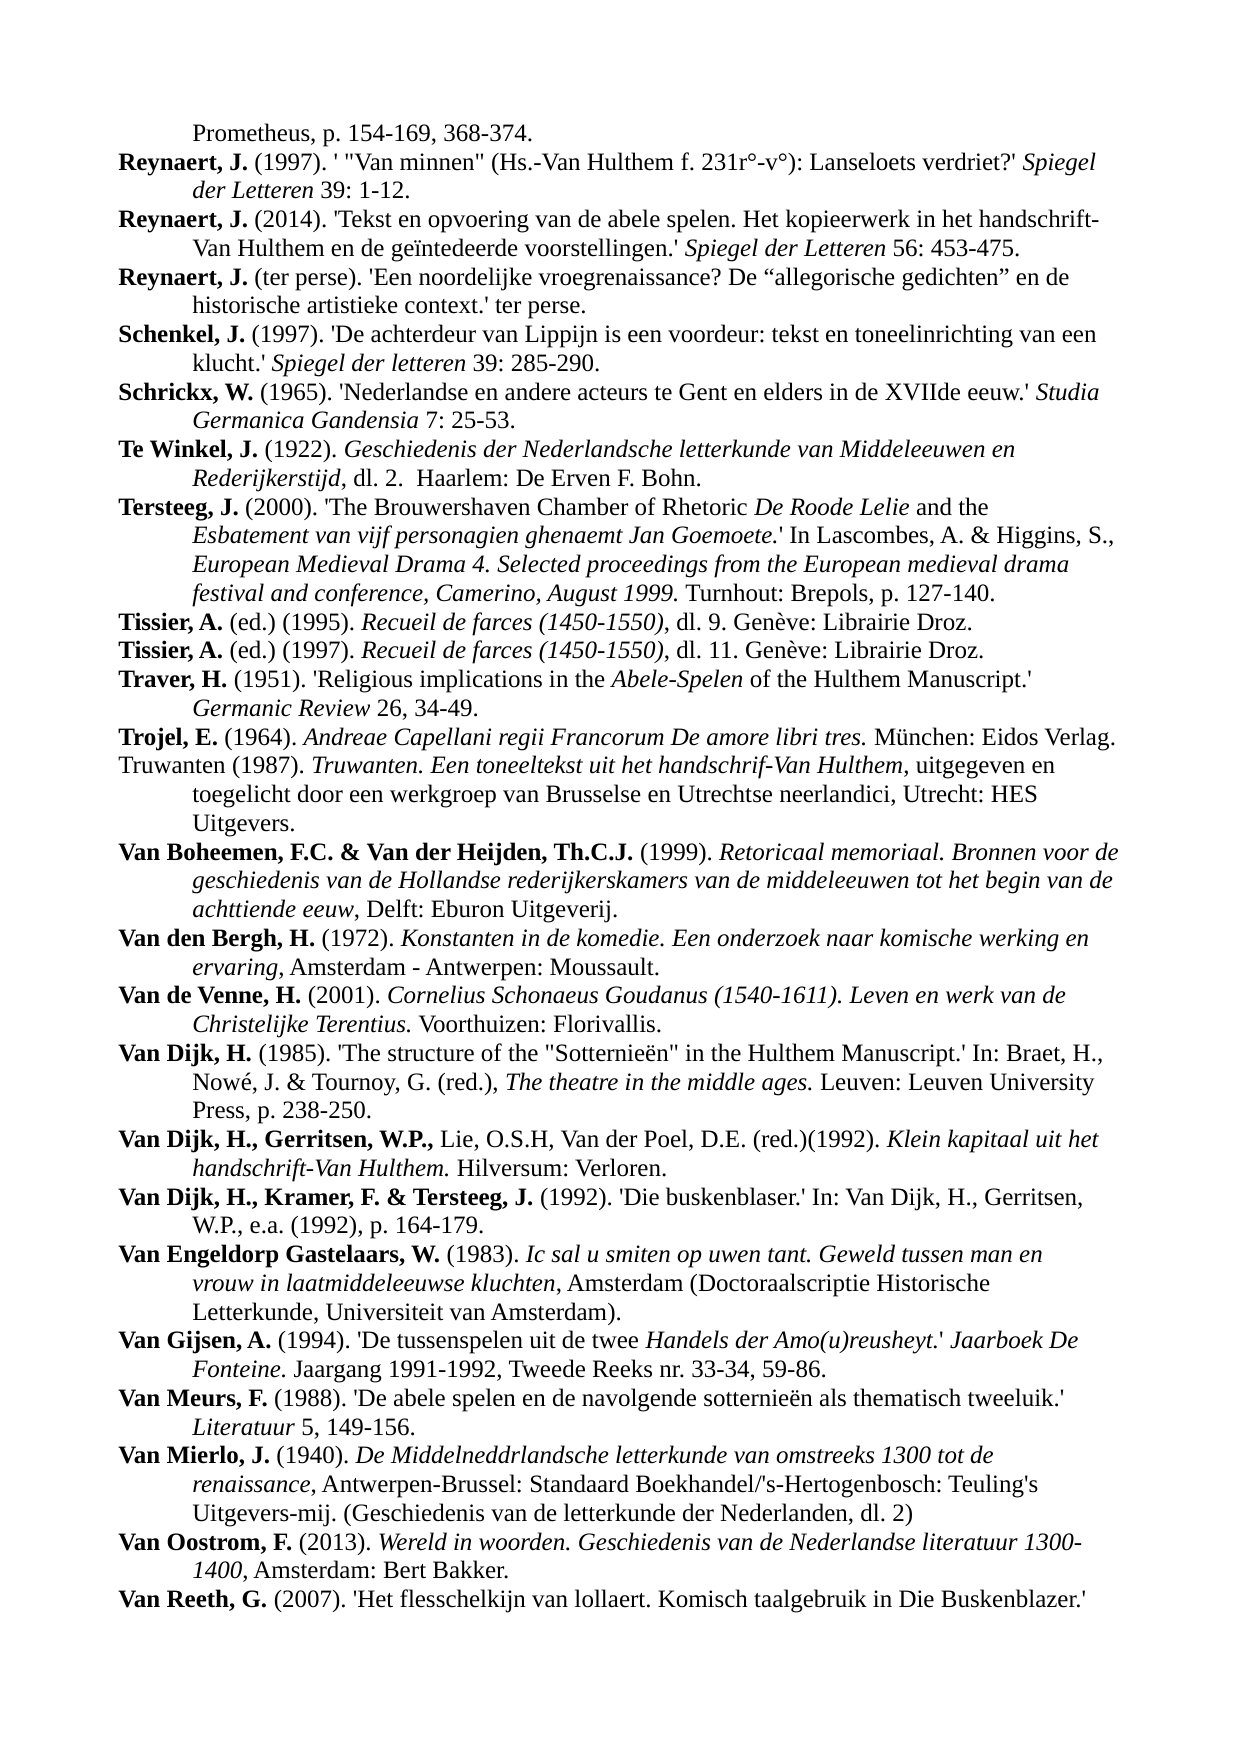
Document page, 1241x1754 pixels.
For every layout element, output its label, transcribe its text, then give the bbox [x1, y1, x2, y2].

text Van Mierlo, J. (1940). De Middelneddrlandsche letterkunde van omstreeks 1300 tot de renaissance, Antwerpen-Brussel: Standaard Boekhandel/'s-Hertogenbosch: Teuling's Uitgevers-mij. (Geschiedenis van de letterkunde der Nederlanden, dl. 2) [118, 1441, 1122, 1527]
text Van de Venne, H. (2001). Cornelius Schonaeus Goudanus (1540-1611). Leven en werk van de Christelijke Terentius. Voorthuizen: Florivallis. [118, 981, 1122, 1038]
text Truwanten (1987). Truwanten. Een toneeltekst uit het handschrif-Van Hulthem, uitgegeven en toegelicht door een werkgroep van Brusselse en Utrechtse neerlandici, Utrecht: HES Uitgevers. [118, 751, 1122, 837]
text Van Dijk, H., Kramer, F. & Tersteeg, J. (1992). 'Die buskenblaser.' In: Van Dijk, H., Gerritsen, W.P., e.a. (1992), p. 164-179. [118, 1182, 1122, 1239]
text Prometheus, p. 154-169, 368-374. [118, 118, 1122, 147]
text Van Engeldorp Gastelaars, W. (1983). Ic sal u smiten op uwen tant. Geweld tussen man en vrouw in laatmiddeleeuwse kluchten, Amsterdam (Doctoraalscriptie Historische Letterkunde, Universiteit van Amsterdam). [118, 1239, 1122, 1326]
text Van Meurs, F. (1988). 'De abele spelen en de navolgende sotternieën als thematisch tweeluik.' Literatuur 5, 149-156. [118, 1383, 1122, 1441]
text Van Boheemen, F.C. & Van der Heijden, Th.C.J. (1999). Retoricaal memoriaal. Bronnen voor de geschiedenis van de Hollandse rederijkerskamers van de middeleeuwen tot het begin van de achttiende eeuw, Delft: Eburon Uitgeverij. [118, 837, 1122, 923]
text Reynaert, J. (ter perse). 'Een noordelijke vroegrenaissance? De “allegorische gedichten” en de historische artistieke context.' ter perse. [118, 262, 1122, 319]
text Van Dijk, H., Gerritsen, W.P., Lie, O.S.H, Van der Poel, D.E. (red.)(1992). Klein kapitaal uit het handschrift-Van Hulthem. Hilversum: Verloren. [118, 1124, 1122, 1182]
text Te Winkel, J. (1922). Geschiedenis der Nederlandsche letterkunde van Middeleeuwen en Rederijkerstijd, dl. 2. Haarlem: De Erven F. Bohn. [118, 434, 1122, 492]
text Schenkel, J. (1997). 'De achterdeur van Lippijn is een voordeur: tekst en toneelinrichting van een klucht.' Spiegel der letteren 39: 285-290. [118, 319, 1122, 377]
text Van Gijsen, A. (1994). 'De tussenspelen uit de twee Handels der Amo(u)reusheyt.' Jaarboek De Fonteine. Jaargang 1991-1992, Tweede Reeks nr. 33-34, 59-86. [118, 1326, 1122, 1383]
text Van den Bergh, H. (1972). Konstanten in de komedie. Een onderzoek naar komische werking en ervaring, Amsterdam - Antwerpen: Moussault. [118, 923, 1122, 981]
text Reynaert, J. (1997). ' "Van minnen" (Hs.-Van Hulthem f. 231r°-v°): Lanseloets verdriet?' Spiegel der Letteren 39: 1-12. [118, 147, 1122, 204]
text Tissier, A. (ed.) (1997). Recueil de farces (1450-1550), dl. 11. Genève: Librairie Droz. [118, 636, 1122, 664]
text Tissier, A. (ed.) (1995). Recueil de farces (1450-1550), dl. 9. Genève: Librairie Droz. [118, 607, 1122, 636]
text Van Dijk, H. (1985). 'The structure of the "Sotternieën" in the Hulthem Manuscript.' In: Braet, H., Nowé, J. & Tournoy, G. (red.), The theatre in the middle ages. Leuven: Leuven University Press, p. 238-250. [118, 1038, 1122, 1124]
text Van Reeth, G. (2007). 'Het flesschelkijn van lollaert. Komisch taalgebruik in Die Buskenblazer.' [118, 1584, 1122, 1613]
text Tersteeg, J. (2000). 'The Brouwershaven Chamber of Rhetoric De Roode Lelie and the Esbatement van vijf personagien ghenaemt Jan Goemoete.' In Lascombes, A. & Higgins, S., European Medieval Drama 4. Selected proceedings from the European medieval drama festival and conference, Camerino, August 1999. Turnhout: Brepols, p. 127-140. [118, 492, 1122, 607]
text Traver, H. (1951). 'Religious implications in the Abele-Spelen of the Hulthem Manuscript.' Germanic Review 26, 34-49. [118, 664, 1122, 722]
text Trojel, E. (1964). Andreae Capellani regii Francorum De amore libri tres. München: Eidos Verlag. [118, 722, 1122, 751]
text Schrickx, W. (1965). 'Nederlandse en andere acteurs te Gent en elders in de XVIIde eeuw.' Studia Germanica Gandensia 7: 25-53. [118, 377, 1122, 434]
text Reynaert, J. (2014). 'Tekst en opvoering van de abele spelen. Het kopieerwerk in het handschrift- Van Hulthem en de geïntedeerde voorstellingen.' Spiegel der Letteren 56: 453-475. [118, 204, 1122, 262]
text Van Oostrom, F. (2013). Wereld in woorden. Geschiedenis van de Nederlandse literatuur 1300- 1400, Amsterdam: Bert Bakker. [118, 1527, 1122, 1584]
